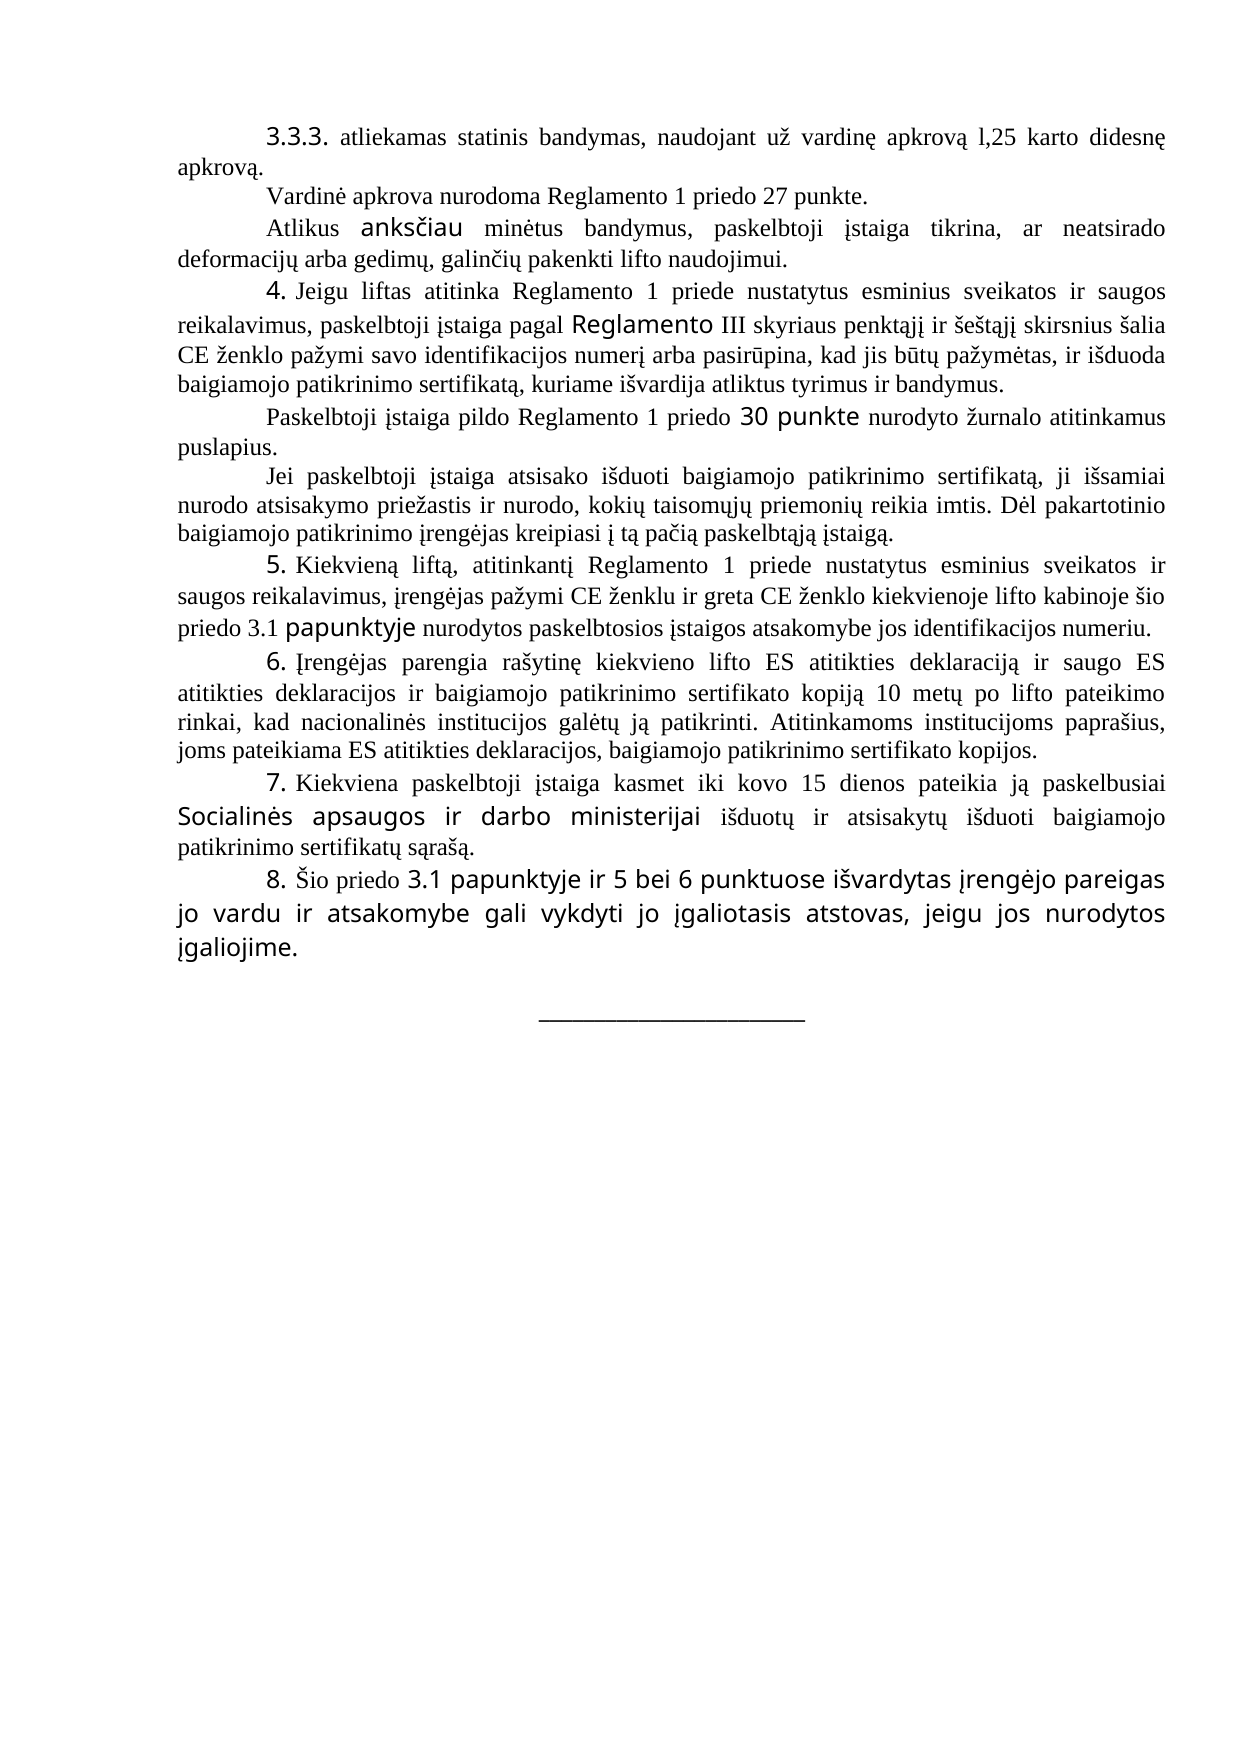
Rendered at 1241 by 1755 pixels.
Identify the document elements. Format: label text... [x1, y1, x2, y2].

text Vardinė apkrova nurodoma Reglamento 1 priedo 27 punkte. [177, 181, 1166, 210]
text 4. Jeigu liftas atitinka Reglamento 1 priede nustatytus esminius sveikatos ir saugos reikalavimus, paskelbtoji įstaiga pagal Reglamento III skyriaus penktąjį ir šeštąjį skirsnius šalia CE ženklo pažymi savo identifikacijos numerį arba pasirūpina, kad jis būtų pažymėtas, ir išduoda baigiamojo patikrinimo sertifikatą, kuriame išvardija atliktus tyrimus ir bandymus. [177, 272, 1166, 398]
text Jei paskelbtoji įstaiga atsisako išduoti baigiamojo patikrinimo sertifikatą, ji išsamiai nurodo atsisakymo priežastis ir nurodo, kokių taisomųjų priemonių reikia imtis. Dėl pakartotinio baigiamojo patikrinimo įrengėjas kreipiasi į tą pačią paskelbtąją įstaigą. [177, 461, 1166, 547]
text Atlikus anksčiau minėtus bandymus, paskelbtoji įstaiga tikrina, ar neatsirado deformacijų arba gedimų, galinčių pakenkti lifto naudojimui. [177, 210, 1166, 272]
text 6. Įrengėjas parengia rašytinę kiekvieno lifto ES atitikties deklaraciją ir saugo ES atitikties deklaracijos ir baigiamojo patikrinimo sertifikato kopiją 10 metų po lifto pateikimo rinkai, kad nacionalinės institucijos galėtų ją patikrinti. Atitinkamoms institucijoms paprašius, joms pateikiama ES atitikties deklaracijos, baigiamojo patikrinimo sertifikato kopijos. [177, 644, 1166, 764]
text Paskelbtoji įstaiga pildo Reglamento 1 priedo 30 punkte nurodyto žurnalo atitinkamus puslapius. [177, 398, 1166, 461]
text 7. Kiekviena paskelbtoji įstaiga kasmet iki kovo 15 dienos pateikia ją paskelbusiai Socialinės apsaugos ir darbo ministerijai išduotų ir atsisakytų išduoti baigiamojo patikrinimo sertifikatų sąrašą. [177, 764, 1166, 861]
text ________________________ [177, 992, 1166, 1026]
text 3.3.3. atliekamas statinis bandymas, naudojant už vardinę apkrovą l,25 karto didesnę apkrovą. [177, 118, 1166, 181]
text 8. Šio priedo 3.1 papunktyje ir 5 bei 6 punktuose išvardytas įrengėjo pareigas jo vardu ir atsakomybe gali vykdyti jo įgaliotasis atstovas, jeigu jos nurodytos įgaliojime. [177, 861, 1166, 963]
text 5. Kiekvieną liftą, atitinkantį Reglamento 1 priede nustatytus esminius sveikatos ir saugos reikalavimus, įrengėjas pažymi CE ženklu ir greta CE ženklo kiekvienoje lifto kabinoje šio priedo 3.1 papunktyje nurodytos paskelbtosios įstaigos atsakomybe jos identifikacijos numeriu. [177, 547, 1166, 644]
